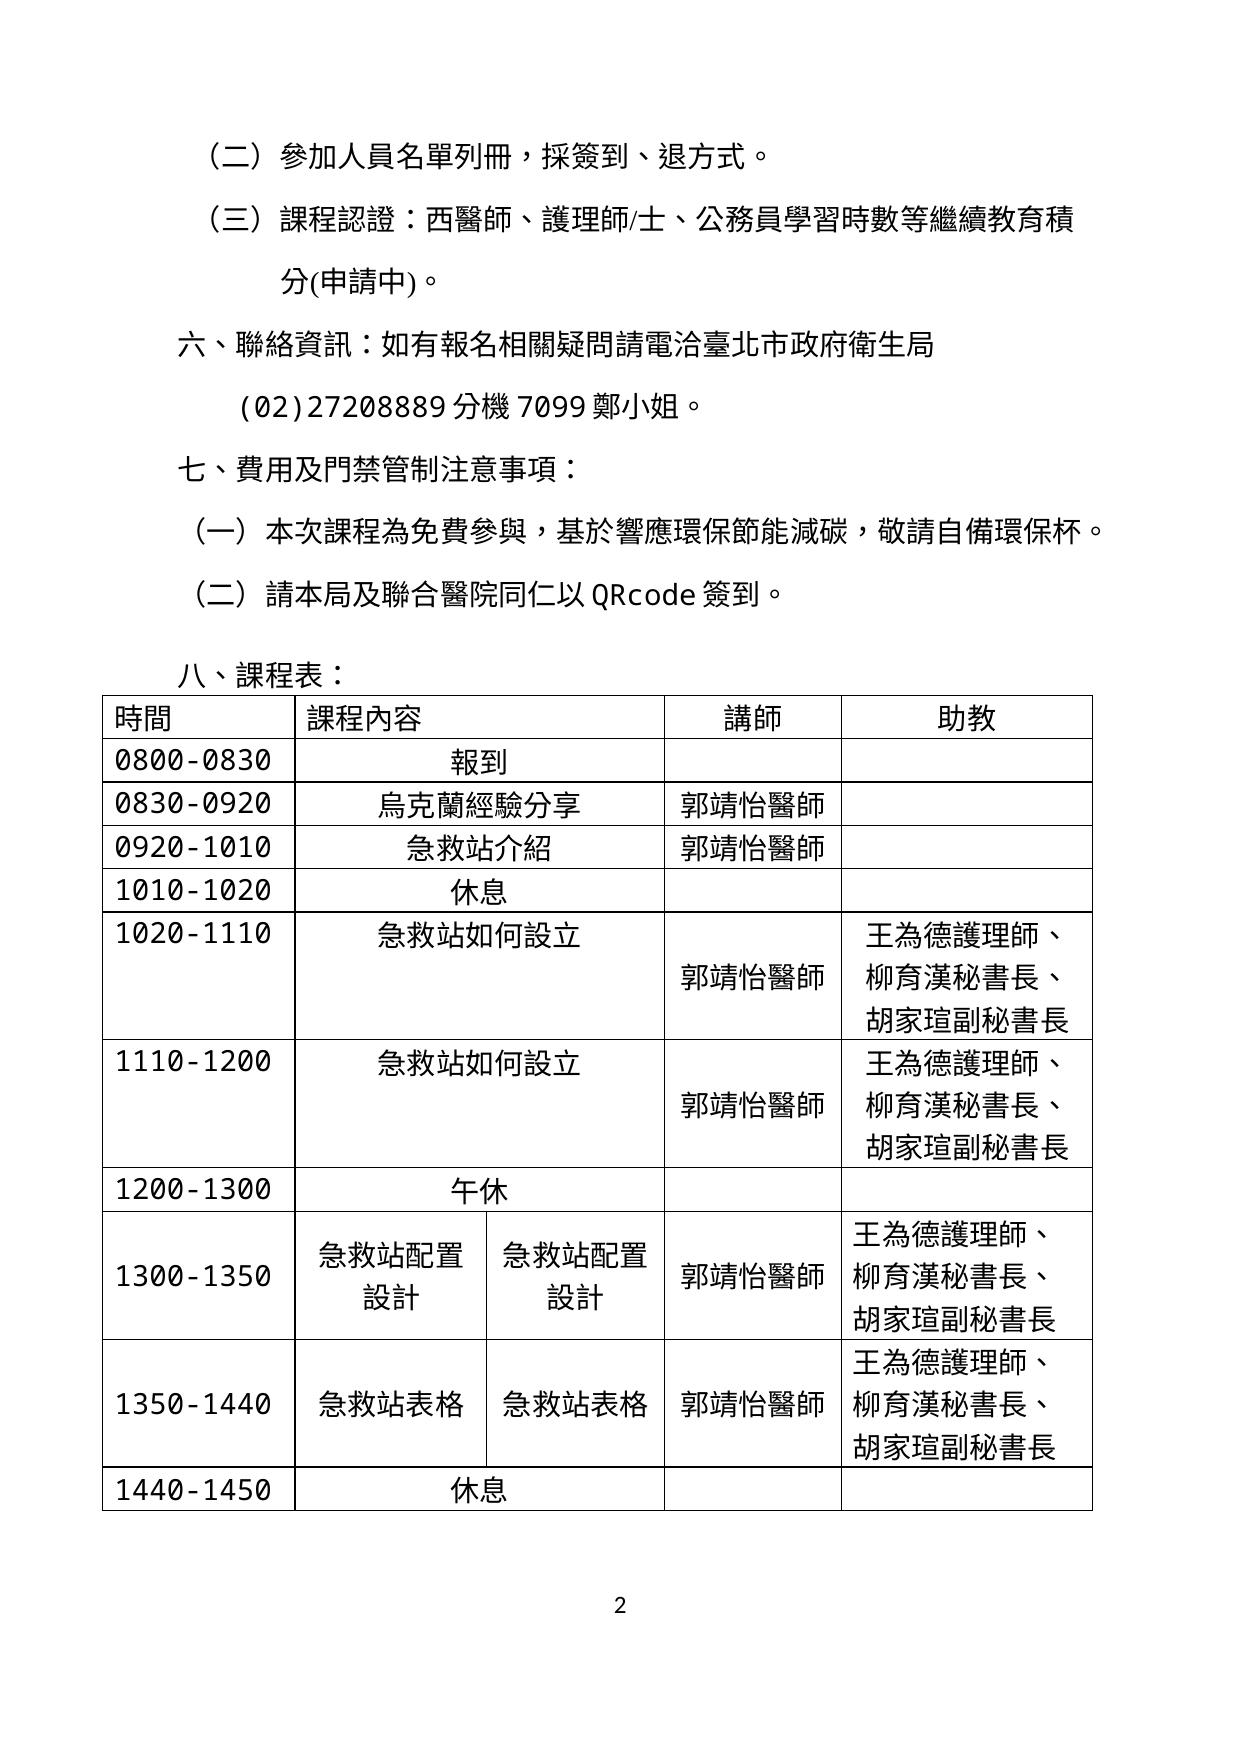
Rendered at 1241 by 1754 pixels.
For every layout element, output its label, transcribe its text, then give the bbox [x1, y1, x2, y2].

table_cell 急救站如何設立 [296, 913, 664, 1039]
table_cell 0800-0830 [103, 739, 294, 781]
table_cell 王為德護理師、柳育漢秘書長、胡家瑄副秘書長 [842, 913, 1092, 1039]
table_cell [665, 1468, 841, 1510]
text 六、聯絡資訊：如有報名相關疑問請電洽臺北市政府衛生局(02)27208889分機7099鄭小姐。 [177, 301, 1092, 426]
table_cell 午休 [296, 1168, 664, 1211]
table_cell 1020-1110 [103, 913, 294, 1039]
table_cell [842, 826, 1092, 868]
table_cell 急救站配置設計 [296, 1212, 486, 1338]
table_cell [842, 1468, 1092, 1510]
table_cell 王為德護理師、柳育漢秘書長、胡家瑄副秘書長 [842, 1340, 1092, 1466]
table_cell 郭靖怡醫師 [665, 783, 841, 825]
text （二）參加人員名單列冊，採簽到、退方式。 [192, 113, 1092, 176]
text 七、費用及門禁管制注意事項： [177, 426, 1092, 488]
table_cell 1440-1450 [103, 1468, 294, 1510]
table_cell 郭靖怡醫師 [665, 1212, 841, 1338]
table_cell [842, 1168, 1092, 1211]
text 八、課程表： [177, 632, 1092, 695]
table_header 課程內容 [296, 696, 664, 738]
table_cell 報到 [296, 739, 664, 781]
text （二）請本局及聯合醫院同仁以QRcode簽到。 [177, 551, 1092, 613]
table_cell 急救站表格 [487, 1340, 664, 1466]
table_cell [665, 1168, 841, 1211]
table_cell 1200-1300 [103, 1168, 294, 1211]
table_cell 急救站表格 [296, 1340, 486, 1466]
table_cell [842, 783, 1092, 825]
table_header 時間 [103, 696, 294, 738]
table_header 講師 [665, 696, 841, 738]
table_cell 郭靖怡醫師 [665, 1040, 841, 1167]
table_cell 1300-1350 [103, 1212, 294, 1338]
table_header 助教 [842, 696, 1092, 738]
table_cell 郭靖怡醫師 [665, 826, 841, 868]
table_cell 急救站配置設計 [487, 1212, 664, 1338]
table_cell 急救站介紹 [296, 826, 664, 868]
table_cell 郭靖怡醫師 [665, 913, 841, 1039]
table_cell 烏克蘭經驗分享 [296, 783, 664, 825]
table_cell [842, 739, 1092, 781]
text （三）課程認證：西醫師、護理師/士、公務員學習時數等繼續教育積分(申請中)。 [192, 176, 1092, 301]
table_cell 郭靖怡醫師 [665, 1340, 841, 1466]
table_cell 1010-1020 [103, 869, 294, 911]
table_cell 0830-0920 [103, 783, 294, 825]
table_cell [842, 869, 1092, 911]
table_cell 王為德護理師、柳育漢秘書長、胡家瑄副秘書長 [842, 1040, 1092, 1167]
table_cell 0920-1010 [103, 826, 294, 868]
table_cell 1350-1440 [103, 1340, 294, 1466]
table_cell 王為德護理師、柳育漢秘書長、胡家瑄副秘書長 [842, 1212, 1092, 1338]
text （一）本次課程為免費參與，基於響應環保節能減碳，敬請自備環保杯。 [177, 488, 1092, 551]
table_cell 休息 [296, 1468, 664, 1510]
table_cell 休息 [296, 869, 664, 911]
table_cell 急救站如何設立 [296, 1040, 664, 1167]
table_cell [665, 739, 841, 781]
table_cell 1110-1200 [103, 1040, 294, 1167]
table_cell [665, 869, 841, 911]
